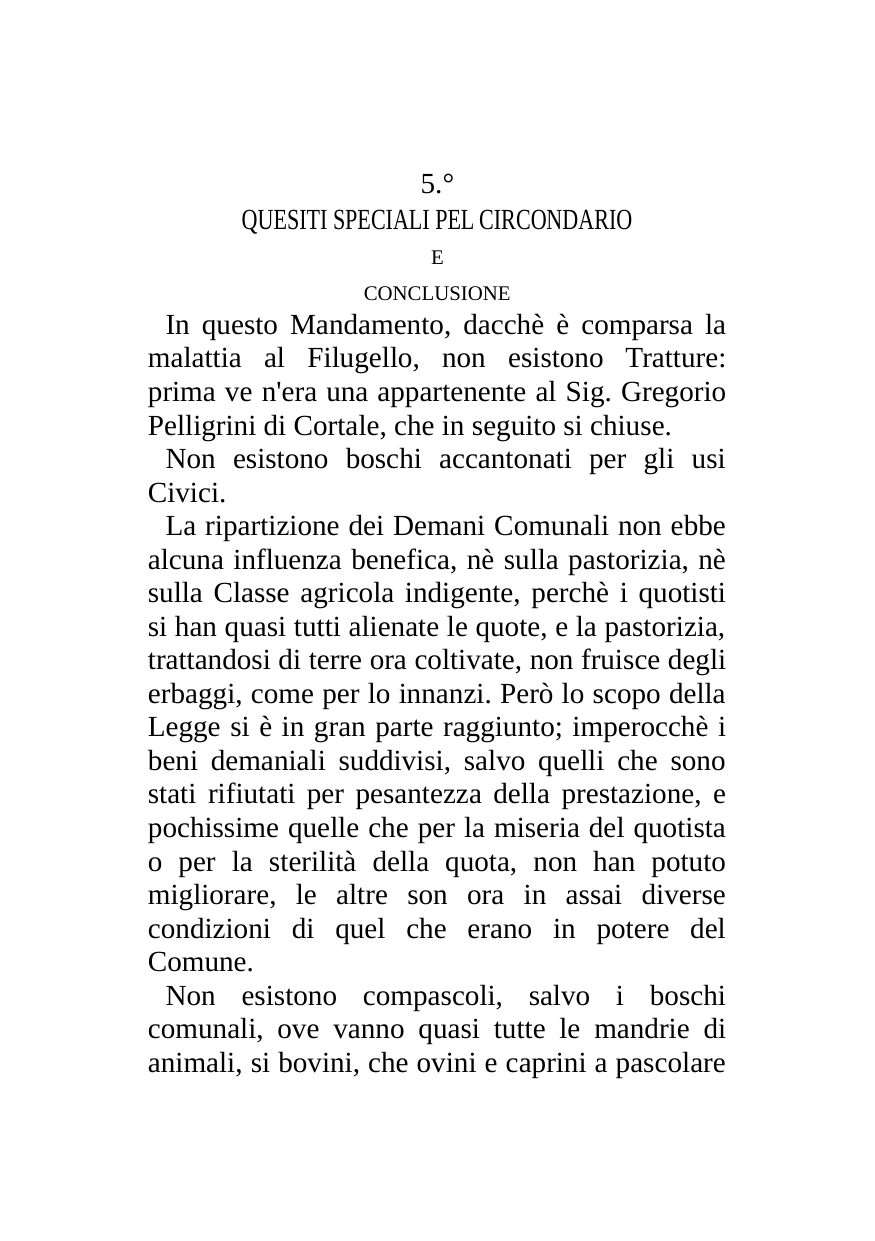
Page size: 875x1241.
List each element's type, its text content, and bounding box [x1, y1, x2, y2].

text In questo Mandamento, dacchè è comparsa la malattia al Filugello, non esistono Tratture: prima ve n'era una appartenente al Sig. Gregorio Pelligrini di Cortale, che in seguito si chiuse. [148, 307, 726, 441]
text Non esistono boschi accantonati per gli usi Civici. [148, 441, 726, 508]
text Non esistono compascoli, salvo i boschi comunali, ove vanno quasi tutte le mandrie di animali, si bovini, che ovini e caprini a pascolare [148, 978, 726, 1078]
text La ripartizione dei Demani Comunali non ebbe alcuna influenza benefica, nè sulla pastorizia, nè sulla Classe agricola indigente, perchè i quotisti si han quasi tutti alienate le quote, e la pastorizia, trattandosi di terre ora coltivate, non fruisce degli erbaggi, come per lo innanzi. Però lo scopo della Legge si è in gran parte raggiunto; imperocchè i beni demaniali suddivisi, salvo quelli che sono stati rifiutati per pesantezza della prestazione, e pochissime quelle che per la miseria del quotista o per la sterilità della quota, non han potuto migliorare, le altre son ora in assai diverse condizioni di quel che erano in potere del Comune. [148, 508, 726, 978]
subtitle 5.° QUESITI SPECIALI PEL CIRCONDARIO E CONCLUSIONE [148, 165, 726, 307]
